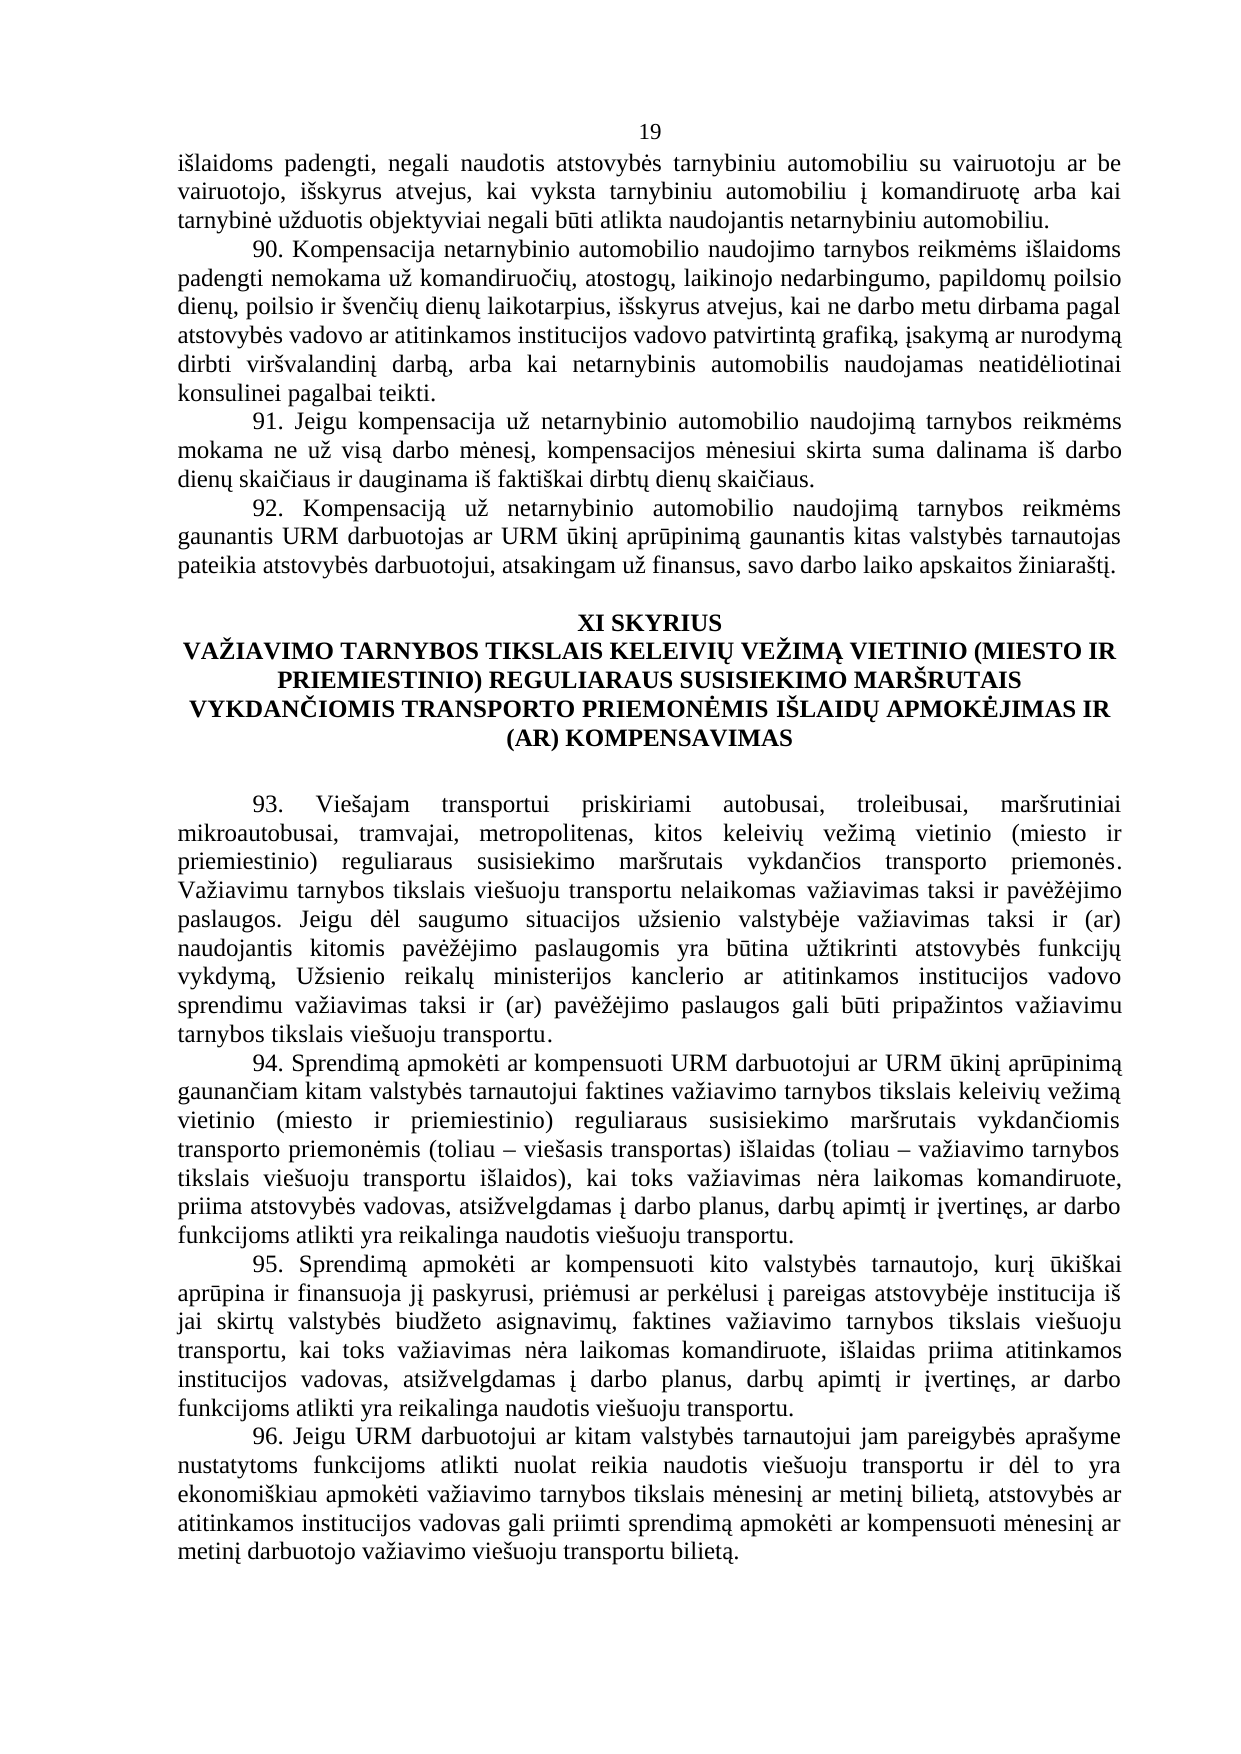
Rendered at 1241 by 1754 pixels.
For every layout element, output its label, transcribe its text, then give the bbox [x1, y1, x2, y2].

text 93. Viešajam transportui priskiriami autobusai, troleibusai, maršrutiniai mikroautobusai, tramvajai, metropolitenas, kitos keleivių vežimą vietinio (miesto ir priemiestinio) reguliaraus susisiekimo maršrutais vykdančios transporto priemonės. Važiavimu tarnybos tikslais viešuoju transportu nelaikomas važiavimas taksi ir pavėžėjimo paslaugos. Jeigu dėl saugumo situacijos užsienio valstybėje važiavimas taksi ir (ar) naudojantis kitomis pavėžėjimo paslaugomis yra būtina užtikrinti atstovybės funkcijų vykdymą, Užsienio reikalų ministerijos kanclerio ar atitinkamos institucijos vadovo sprendimu važiavimas taksi ir (ar) pavėžėjimo paslaugos gali būti pripažintos važiavimu tarnybos tikslais viešuoju transportu. [177, 789, 1122, 1048]
text 96. Jeigu URM darbuotojui ar kitam valstybės tarnautojui jam pareigybės aprašyme nustatytoms funkcijoms atlikti nuolat reikia naudotis viešuoju transportu ir dėl to yra ekonomiškiau apmokėti važiavimo tarnybos tikslais mėnesinį ar metinį bilietą, atstovybės ar atitinkamos institucijos vadovas gali priimti sprendimą apmokėti ar kompensuoti mėnesinį ar metinį darbuotojo važiavimo viešuoju transportu bilietą. [177, 1421, 1122, 1565]
text 90. Kompensacija netarnybinio automobilio naudojimo tarnybos reikmėms išlaidoms padengti nemokama už komandiruočių, atostogų, laikinojo nedarbingumo, papildomų poilsio dienų, poilsio ir švenčių dienų laikotarpius, išskyrus atvejus, kai ne darbo metu dirbama pagal atstovybės vadovo ar atitinkamos institucijos vadovo patvirtintą grafiką, įsakymą ar nurodymą dirbti viršvalandinį darbą, arba kai netarnybinis automobilis naudojamas neatidėliotinai konsulinei pagalbai teikti. [177, 234, 1122, 406]
text 95. Sprendimą apmokėti ar kompensuoti kito valstybės tarnautojo, kurį ūkiškai aprūpina ir finansuoja jį paskyrusi, priėmusi ar perkėlusi į pareigas atstovybėje institucija iš jai skirtų valstybės biudžeto asignavimų, faktines važiavimo tarnybos tikslais viešuoju transportu, kai toks važiavimas nėra laikomas komandiruote, išlaidas priima atitinkamos institucijos vadovas, atsižvelgdamas į darbo planus, darbų apimtį ir įvertinęs, ar darbo funkcijoms atlikti yra reikalinga naudotis viešuoju transportu. [177, 1249, 1122, 1421]
text 94. Sprendimą apmokėti ar kompensuoti URM darbuotojui ar URM ūkinį aprūpinimą gaunančiam kitam valstybės tarnautojui faktines važiavimo tarnybos tikslais keleivių vežimą vietinio (miesto ir priemiestinio) reguliaraus susisiekimo maršrutais vykdančiomis transporto priemonėmis (toliau – viešasis transportas) išlaidas (toliau – važiavimo tarnybos tikslais viešuoju transportu išlaidos), kai toks važiavimas nėra laikomas komandiruote, priima atstovybės vadovas, atsižvelgdamas į darbo planus, darbų apimtį ir įvertinęs, ar darbo funkcijoms atlikti yra reikalinga naudotis viešuoju transportu. [177, 1048, 1122, 1249]
text 92. Kompensaciją už netarnybinio automobilio naudojimą tarnybos reikmėms gaunantis URM darbuotojas ar URM ūkinį aprūpinimą gaunantis kitas valstybės tarnautojas pateikia atstovybės darbuotojui, atsakingam už finansus, savo darbo laiko apskaitos žiniaraštį. [177, 493, 1122, 579]
text VAŽIAVIMO TARNYBOS TIKSLAIS KELEIVIŲ VEŽIMĄ VIETINIO (MIESTO IR PRIEMIESTINIO) REGULIARAUS SUSISIEKIMO MARŠRUTAIS VYKDANČIOMIS TRANSPORTO PRIEMONĖMIS IŠLAIDŲ APMOKĖJIMAS IR (AR) KOMPENSAVIMAS [177, 636, 1122, 751]
text išlaidoms padengti, negali naudotis atstovybės tarnybiniu automobiliu su vairuotoju ar be vairuotojo, išskyrus atvejus, kai vyksta tarnybiniu automobiliu į komandiruotę arba kai tarnybinė užduotis objektyviai negali būti atlikta naudojantis netarnybiniu automobiliu. [177, 148, 1122, 234]
text 91. Jeigu kompensacija už netarnybinio automobilio naudojimą tarnybos reikmėms mokama ne už visą darbo mėnesį, kompensacijos mėnesiui skirta suma dalinama iš darbo dienų skaičiaus ir dauginama iš faktiškai dirbtų dienų skaičiaus. [177, 406, 1122, 493]
text XI SKYRIUS [177, 608, 1122, 636]
